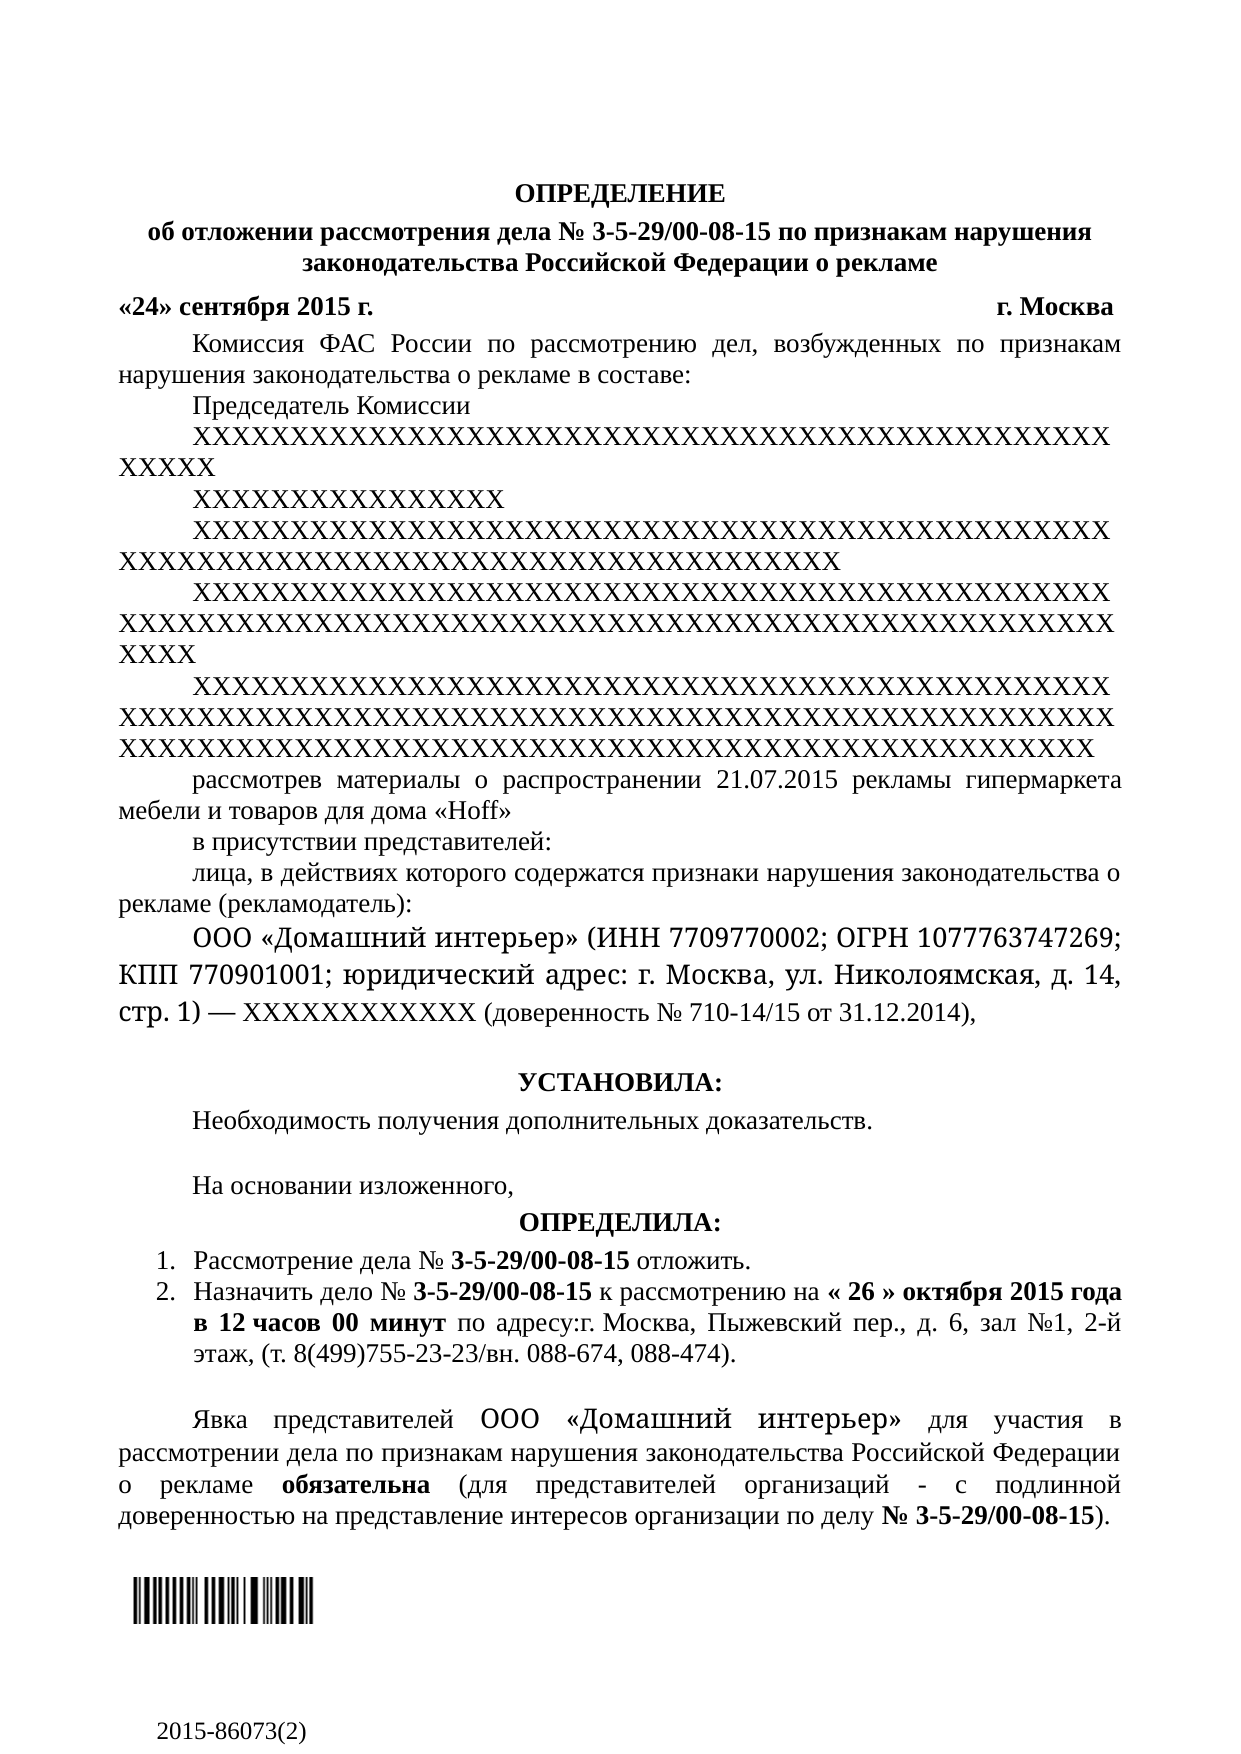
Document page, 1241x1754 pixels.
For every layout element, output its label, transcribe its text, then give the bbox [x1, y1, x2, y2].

text в присутствии представителей: [118, 825, 1122, 856]
text УСТАНОВИЛА: [118, 1066, 1122, 1098]
text об отложении рассмотрения дела № 3-5-29/00-08-15 по признакам нарушения законодательства Российской Федерации о рекламе [118, 215, 1122, 277]
text XXXXXXXXXXXXXXXXXXXXXXXXXXXXXXXXXXXXXXXXXXXXXXXXXXXXXXXXXXXXXXXXXXXXXXXXXXXXXXXXXXXXXXXXXXXXXXXXXXXXXX [118, 576, 1122, 669]
picture [118, 1577, 331, 1624]
text На основании изложенного, [118, 1169, 1122, 1200]
text ОПРЕДЕЛИЛА: [118, 1206, 1122, 1237]
text «24» сентября 2015 г. г. Москва [118, 290, 1122, 321]
text XXXXXXXXXXXXXXXXXXXXXXXXXXXXXXXXXXXXXXXXXXXXXXXXXXXXXXXXXXXXXXXXXXXXXXXXXXXXXXXXXXXX [118, 514, 1122, 576]
list Назначить дело № 3-5-29/00-08-15 к рассмотрению на « 26 » октября 2015 года в 12 часов 00 минут по адресу:г. Москва, Пыжевский пер., д. 6, зал №1, 2-й этаж, (т. 8(499)755-23-23/вн. 088-674, 088-474). [156, 1275, 1122, 1368]
text ОПРЕДЕЛЕНИЕ [118, 177, 1122, 208]
list Рассмотрение дела № 3-5-29/00-08-15 отложить. [156, 1244, 1122, 1275]
text XXXXXXXXXXXXXXXXXXXXXXXXXXXXXXXXXXXXXXXXXXXXXXXXXXXX [118, 420, 1122, 483]
text XXXXXXXXXXXXXXXX [118, 483, 1122, 514]
text XXXXXXXXXXXXXXXXXXXXXXXXXXXXXXXXXXXXXXXXXXXXXXXXXXXXXXXXXXXXXXXXXXXXXXXXXXXXXXXXXXXXXXXXXXXXXXXXXXXXXXXXXXXXXXXXXXXXXXXXXXXXXXXXXXXXXXXXXXXXXXXXXXXX [118, 669, 1122, 763]
text Председатель Комиссии [118, 389, 1122, 420]
text ООО «Домашний интерьер» (ИНН 7709770002; ОГРН 1077763747269; КПП 770901001; юридический адрес: г. Москва, ул. Николоямская, д. 14, стр. 1) — XXXXXXXXXXXX (доверенность № 710-14/15 от 31.12.2014), [118, 919, 1122, 1029]
text Явка представителей ООО «Домашний интерьер» для участия в рассмотрении дела по признакам нарушения законодательства Российской Федерации о рекламе обязательна (для представителей организаций - с подлинной доверенностью на представление интересов организации по делу № 3-5-29/00-08-15). [118, 1400, 1122, 1530]
text Комиссия ФАС России по рассмотрению дел, возбужденных по признакам нарушения законодательства о рекламе в составе: [118, 327, 1122, 389]
text Необходимость получения дополнительных доказательств. [118, 1104, 1122, 1135]
text лица, в действиях которого содержатся признаки нарушения законодательства о рекламе (рекламодатель): [118, 856, 1122, 919]
text рассмотрев материалы о распространении 21.07.2015 рекламы гипермаркета мебели и товаров для дома «Hoff» [118, 763, 1122, 825]
